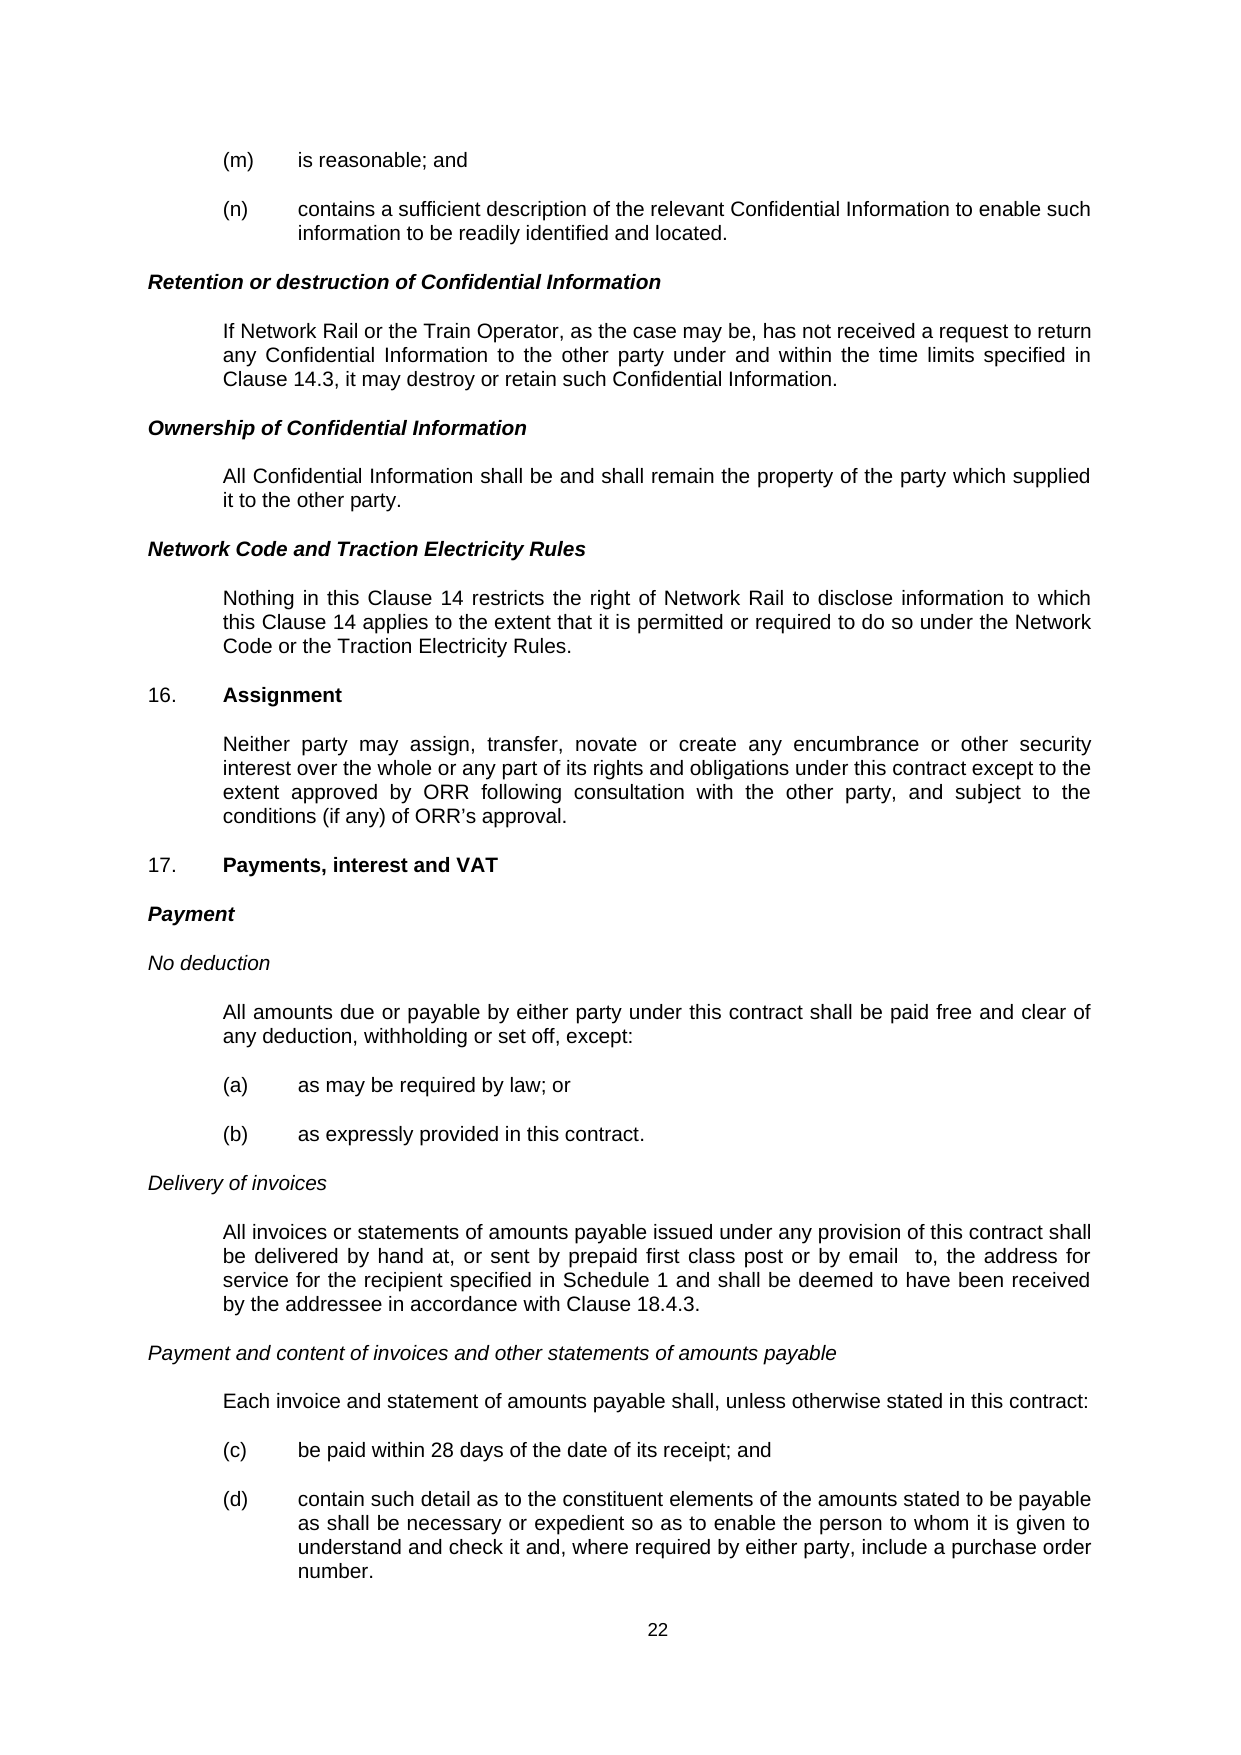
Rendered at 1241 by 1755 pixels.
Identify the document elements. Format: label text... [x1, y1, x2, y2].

subtitle be paid within 28 days of the date of its receipt; and [223, 1438, 1093, 1462]
subtitle Delivery of invoices [148, 1171, 1093, 1194]
text All amounts due or payable by either party under this contract shall be paid free and clear of any deduction, withholding or set off, except: [223, 1000, 1093, 1048]
subtitle contains a sufficient description of the relevant Confidential Information to enable such information to be readily identified and located. [223, 197, 1093, 244]
subtitle Ownership of Confidential Information [148, 415, 1093, 439]
subtitle Assignment [148, 683, 1093, 707]
text All invoices or statements of amounts payable issued under any provision of this contract shall be delivered by hand at, or sent by prepaid first class post or by email to, the address for service for the recipient specified in Schedule 1 and shall be deemed to have been received by the addressee in accordance with Clause 18.4.3. [223, 1219, 1093, 1315]
subtitle Payment and content of invoices and other statements of amounts payable [148, 1340, 1093, 1364]
subtitle contain such detail as to the constituent elements of the amounts stated to be payable as shall be necessary or expedient so as to enable the person to whom it is given to understand and check it and, where required by either party, include a purchase order number. [223, 1487, 1093, 1583]
subtitle No deduction [148, 951, 1093, 975]
text Each invoice and statement of amounts payable shall, unless otherwise stated in this contract: [223, 1389, 1093, 1413]
subtitle is reasonable; and [223, 148, 1093, 172]
subtitle Payments, interest and VAT [148, 853, 1093, 877]
subtitle as may be required by law; or [223, 1073, 1093, 1097]
subtitle Retention or destruction of Confidential Information [148, 269, 1093, 293]
subtitle as expressly provided in this contract. [223, 1122, 1093, 1146]
subtitle Payment [148, 902, 1093, 926]
text Nothing in this Clause 14 restricts the right of Network Rail to disclose information to which this Clause 14 applies to the extent that it is permitted or required to do so under the Network Code or the Traction Electricity Rules. [223, 586, 1093, 658]
text All Confidential Information shall be and shall remain the property of the party which supplied it to the other party. [223, 464, 1093, 512]
text If Network Rail or the Train Operator, as the case may be, has not received a request to return any Confidential Information to the other party under and within the time limits specified in Clause 14.3, it may destroy or retain such Confidential Information. [223, 318, 1093, 390]
text Neither party may assign, transfer, novate or create any encumbrance or other security interest over the whole or any part of its rights and obligations under this contract except to the extent approved by ORR following consultation with the other party, and subject to the conditions (if any) of ORR’s approval. [223, 732, 1093, 828]
subtitle Network Code and Traction Electricity Rules [148, 537, 1093, 561]
